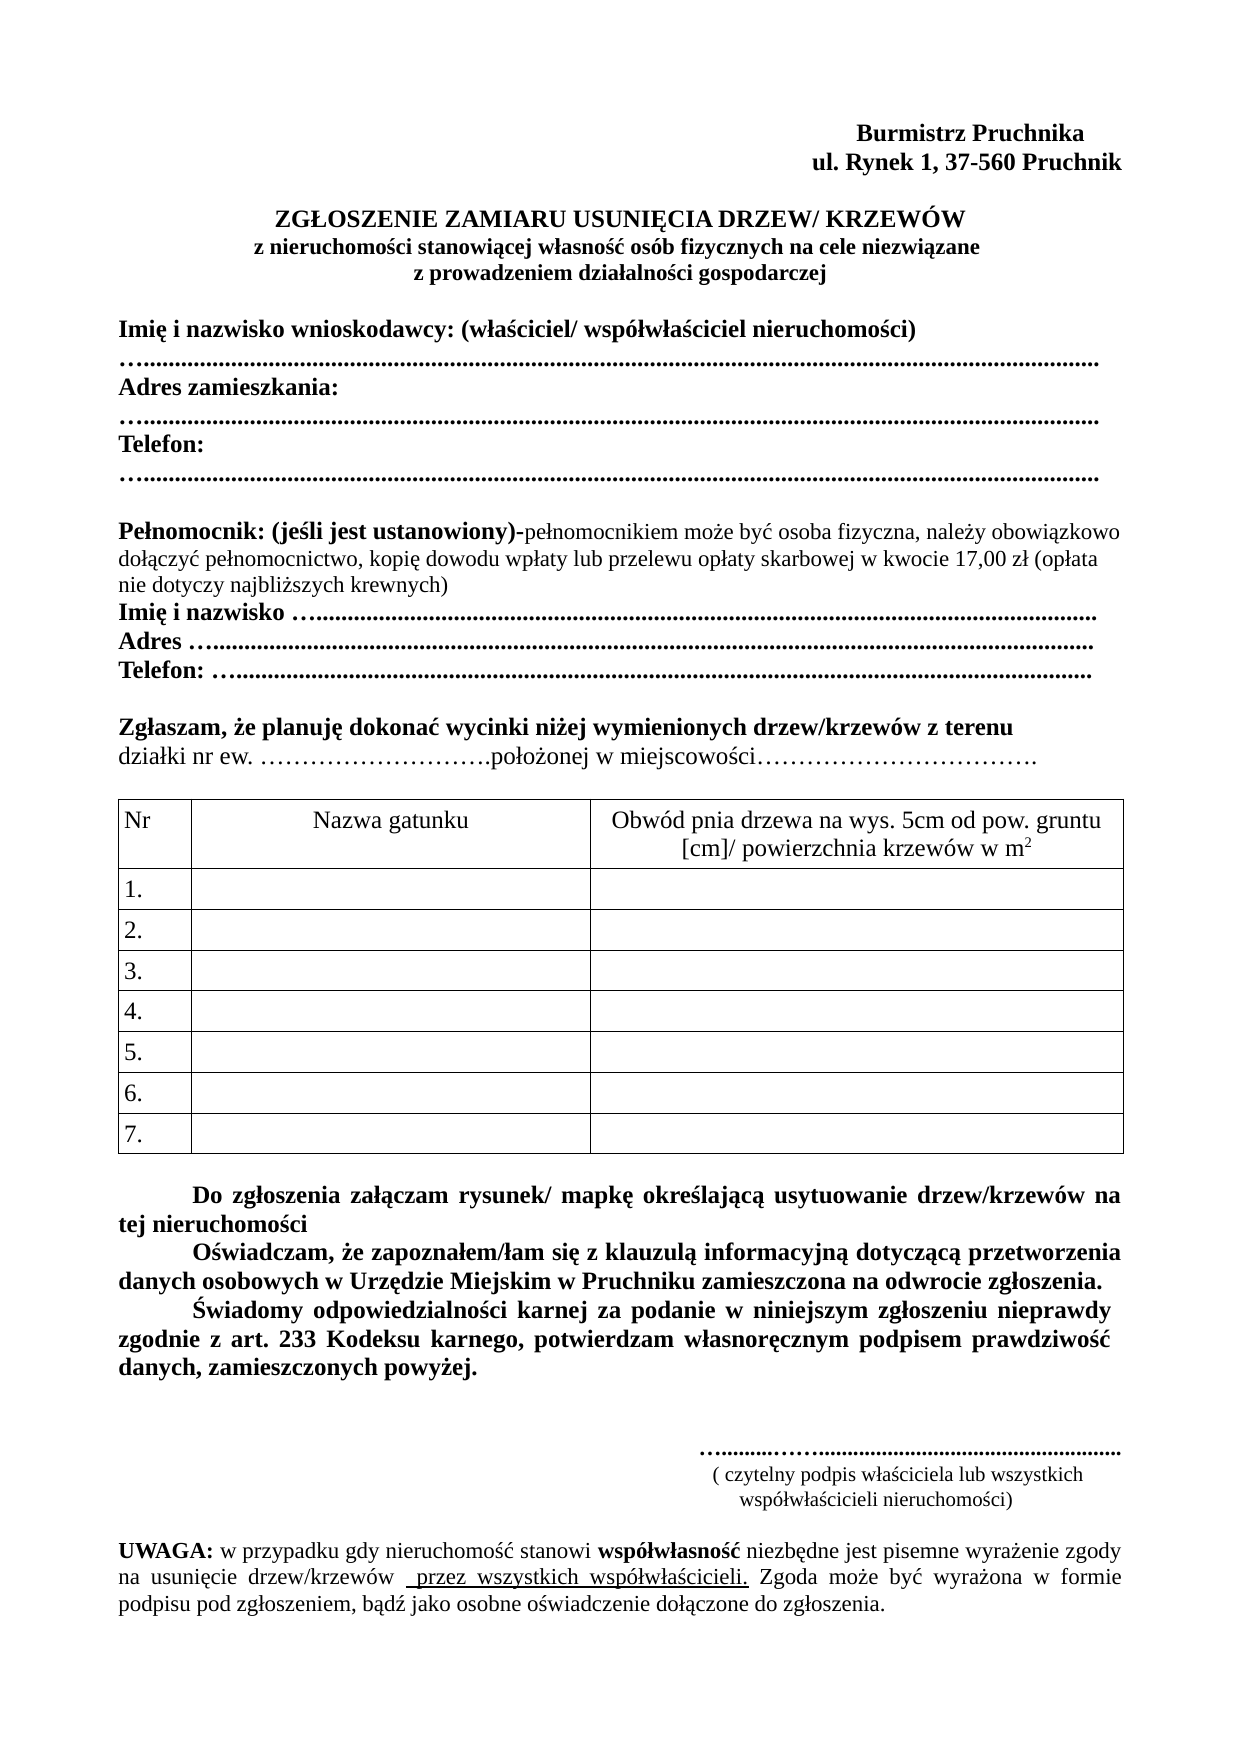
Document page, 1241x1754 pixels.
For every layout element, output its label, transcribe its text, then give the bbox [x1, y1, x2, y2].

text działki nr ew. ……………………….położonej w miejscowości……………………………. [118, 741, 1122, 770]
text Świadomy odpowiedzialności karnej za podanie w niniejszym zgłoszeniu nieprawdy zgodnie z art. 233 Kodeksu karnego, potwierdzam własnoręcznym podpisem prawdziwość danych, zamieszczonych powyżej. [118, 1295, 1122, 1381]
text ul. Rynek 1, 37-560 Pruchnik [118, 147, 1122, 176]
text Pełnomocnik: (jeśli jest ustanowiony)-pełnomocnikiem może być osoba fizyczna, należy obowiązkowo dołączyć pełnomocnictwo, kopię dowodu wpłaty lub przelewu opłaty skarbowej w kwocie 17,00 zł (opłata nie dotyczy najbliższych krewnych) [118, 516, 1122, 597]
text ….........……..................................................... [118, 1434, 1122, 1460]
text …......................................................................................................................................................... [118, 401, 1122, 429]
text Adres …............................................................................................................................................. [118, 626, 1122, 655]
table_cell [192, 869, 590, 909]
text Telefon: …......................................................................................................................................... [118, 655, 1122, 683]
table_cell 3. [119, 951, 191, 990]
table_cell [591, 869, 1123, 909]
text z prowadzeniem działalności gospodarczej [118, 259, 1122, 286]
text Adres zamieszkania: [118, 372, 1122, 401]
table_cell [591, 991, 1123, 1031]
table_cell 1. [119, 869, 191, 909]
table_cell 6. [119, 1073, 191, 1112]
table_cell [192, 1032, 590, 1072]
table_header Nr [119, 800, 191, 868]
text ZGŁOSZENIE ZAMIARU USUNIĘCIA DRZEW/ KRZEWÓW [118, 204, 1122, 233]
table_cell [192, 910, 590, 949]
text Imię i nazwisko …............................................................................................................................. [118, 597, 1122, 626]
text z nieruchomości stanowiącej własność osób fizycznych na cele niezwiązane [118, 233, 1122, 259]
text Do zgłoszenia załączam rysunek/ mapkę określającą usytuowanie drzew/krzewów na tej nieruchomości [118, 1180, 1122, 1237]
table_cell 2. [119, 910, 191, 949]
text Zgłaszam, że planuję dokonać wycinki niżej wymienionych drzew/krzewów z terenu [118, 712, 1122, 741]
text Imię i nazwisko wnioskodawcy: (właściciel/ współwłaściciel nieruchomości) [118, 314, 1122, 343]
table_cell [192, 1073, 590, 1112]
table_cell [591, 951, 1123, 990]
table_cell 7. [119, 1114, 191, 1153]
table_header Nazwa gatunku [192, 800, 590, 868]
table_cell [591, 1073, 1123, 1112]
table_cell [192, 951, 590, 990]
text UWAGA: w przypadku gdy nieruchomość stanowi współwłasność niezbędne jest pisemne wyrażenie zgody na usunięcie drzew/krzewów przez wszystkich współwłaścicieli. Zgoda może być wyrażona w formie podpisu pod zgłoszeniem, bądź jako osobne oświadczenie dołączone do zgłoszenia. [118, 1537, 1122, 1616]
text …......................................................................................................................................................... [118, 458, 1122, 487]
text ( czytelny podpis właściciela lub wszystkich współwłaścicieli nieruchomości) [118, 1460, 1122, 1511]
table_cell [192, 991, 590, 1031]
table_header Obwód pnia drzewa na wys. 5cm od pow. gruntu [cm]/ powierzchnia krzewów w m2 [591, 800, 1123, 868]
table_cell 4. [119, 991, 191, 1031]
table_cell [591, 910, 1123, 949]
text Telefon: [118, 429, 1122, 458]
table_cell [192, 1114, 590, 1153]
text Burmistrz Pruchnika [118, 118, 1122, 147]
text Oświadczam, że zapoznałem/łam się z klauzulą informacyjną dotyczącą przetworzenia danych osobowych w Urzędzie Miejskim w Pruchniku zamieszczona na odwrocie zgłoszenia. [118, 1237, 1122, 1295]
table_cell 5. [119, 1032, 191, 1072]
text …......................................................................................................................................................... [118, 343, 1122, 372]
table_cell [591, 1032, 1123, 1072]
table_cell [591, 1114, 1123, 1153]
